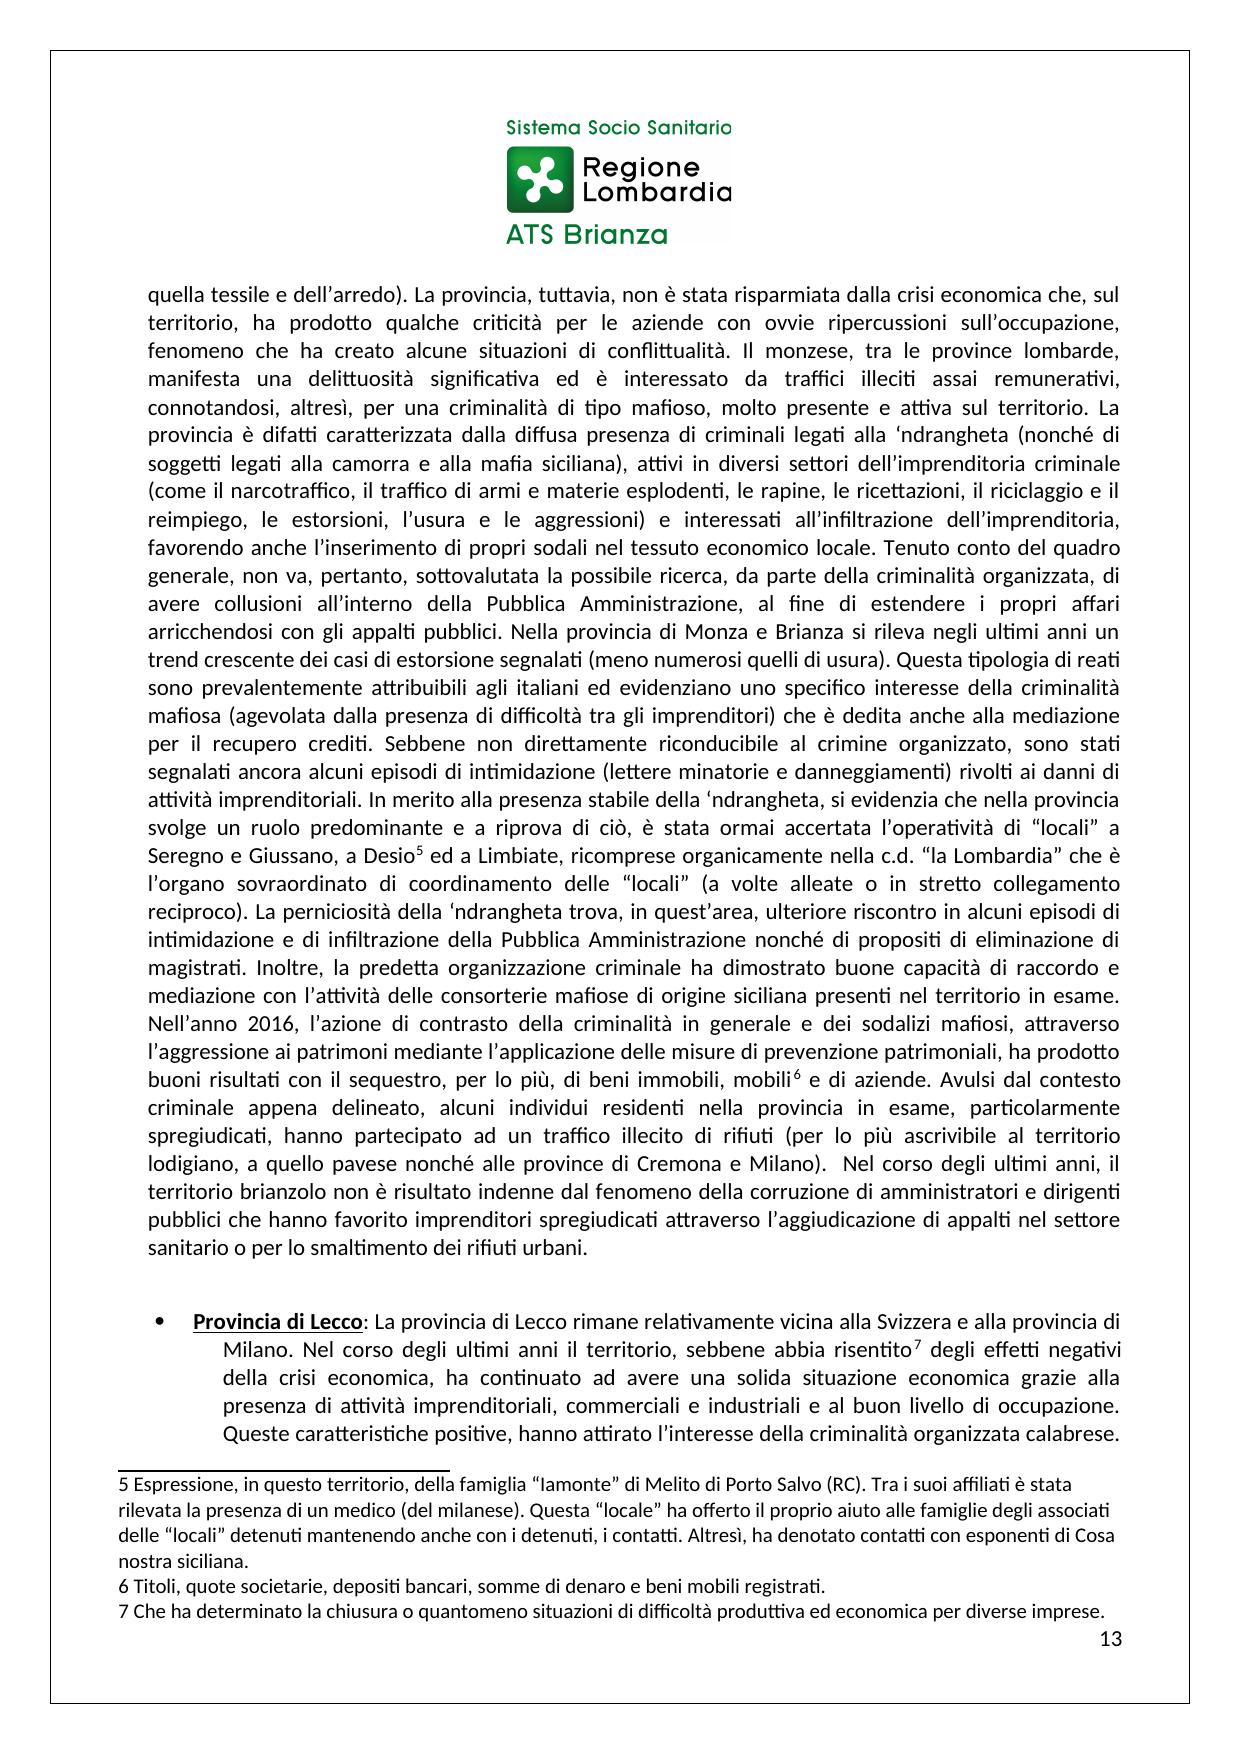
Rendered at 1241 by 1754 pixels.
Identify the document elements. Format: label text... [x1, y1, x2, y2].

list Provincia di Lecco: La provincia di Lecco rimane relativamente vicina alla Svizzera e alla provincia di Milano. Nel corso degli ultimi anni il territorio, sebbene abbia risentito degli effetti negativi della crisi economica, ha continuato ad avere una solida situazione economica grazie alla presenza di attività imprenditoriali, commerciali e industriali e al buon livello di occupazione. Queste caratteristiche positive, hanno attirato l’interesse della criminalità organizzata calabrese. [156, 1307, 1122, 1448]
list Che ha determinato la chiusura o quantomeno situazioni di difficoltà produttiva ed economica per diverse imprese. [118, 1599, 1122, 1624]
text Titoli, quote societarie, depositi bancari, somme di denaro e beni mobili registrati. [118, 1573, 1122, 1599]
text Espressione, in questo territorio, della famiglia “Iamonte” di Melito di Porto Salvo (RC). Tra i suoi affiliati è stata rilevata la presenza di un medico (del milanese). Questa “locale” ha offerto il proprio aiuto alle famiglie degli associati delle “locali” detenuti mantenendo anche con i detenuti, i contatti. Altresì, ha denotato contatti con esponenti di Cosa nostra siciliana. [118, 1472, 1122, 1573]
text quella tessile e dell’arredo). La provincia, tuttavia, non è stata risparmiata dalla crisi economica che, sul territorio, ha prodotto qualche criticità per le aziende con ovvie ripercussioni sull’occupazione, fenomeno che ha creato alcune situazioni di conflittualità. Il monzese, tra le province lombarde, manifesta una delittuosità significativa ed è interessato da traffici illeciti assai remunerativi, connotandosi, altresì, per una criminalità di tipo mafioso, molto presente e attiva sul territorio. La provincia è difatti caratterizzata dalla diffusa presenza di criminali legati alla ‘ndrangheta (nonché di soggetti legati alla camorra e alla mafia siciliana), attivi in diversi settori dell’imprenditoria criminale (come il narcotraffico, il traffico di armi e materie esplodenti, le rapine, le ricettazioni, il riciclaggio e il reimpiego, le estorsioni, l’usura e le aggressioni) e interessati all’infiltrazione dell’imprenditoria, favorendo anche l’inserimento di propri sodali nel tessuto economico locale. Tenuto conto del quadro generale, non va, pertanto, sottovalutata la possibile ricerca, da parte della criminalità organizzata, di avere collusioni all’interno della Pubblica Amministrazione, al fine di estendere i propri affari arricchendosi con gli appalti pubblici. Nella provincia di Monza e Brianza si rileva negli ultimi anni un trend crescente dei casi di estorsione segnalati (meno numerosi quelli di usura). Questa tipologia di reati sono prevalentemente attribuibili agli italiani ed evidenziano uno specifico interesse della criminalità mafiosa (agevolata dalla presenza di difficoltà tra gli imprenditori) che è dedita anche alla mediazione per il recupero crediti. Sebbene non direttamente riconducibile al crimine organizzato, sono stati segnalati ancora alcuni episodi di intimidazione (lettere minatorie e danneggiamenti) rivolti ai danni di attività imprenditoriali. In merito alla presenza stabile della ‘ndrangheta, si evidenzia che nella provincia svolge un ruolo predominante e a riprova di ciò, è stata ormai accertata l’operatività di “locali” a Seregno e Giussano, a Desio ed a Limbiate, ricomprese organicamente nella c.d. “la Lombardia” che è l’organo sovraordinato di coordinamento delle “locali” (a volte alleate o in stretto collegamento reciproco). La perniciosità della ‘ndrangheta trova, in quest’area, ulteriore riscontro in alcuni episodi di intimidazione e di infiltrazione della Pubblica Amministrazione nonché di propositi di eliminazione di magistrati. Inoltre, la predetta organizzazione criminale ha dimostrato buone capacità di raccordo e mediazione con l’attività delle consorterie mafiose di origine siciliana presenti nel territorio in esame. Nell’anno 2016, l’azione di contrasto della criminalità in generale e dei sodalizi mafiosi, attraverso l’aggressione ai patrimoni mediante l’applicazione delle misure di prevenzione patrimoniali, ha prodotto buoni risultati con il sequestro, per lo più, di beni immobili, mobili e di aziende. Avulsi dal contesto criminale appena delineato, alcuni individui residenti nella provincia in esame, particolarmente spregiudicati, hanno partecipato ad un traffico illecito di rifiuti (per lo più ascrivibile al territorio lodigiano, a quello pavese nonché alle province di Cremona e Milano). Nel corso degli ultimi anni, il territorio brianzolo non è risultato indenne dal fenomeno della corruzione di amministratori e dirigenti pubblici che hanno favorito imprenditori spregiudicati attraverso l’aggiudicazione di appalti nel settore sanitario o per lo smaltimento dei rifiuti urbani. [148, 281, 1122, 1261]
